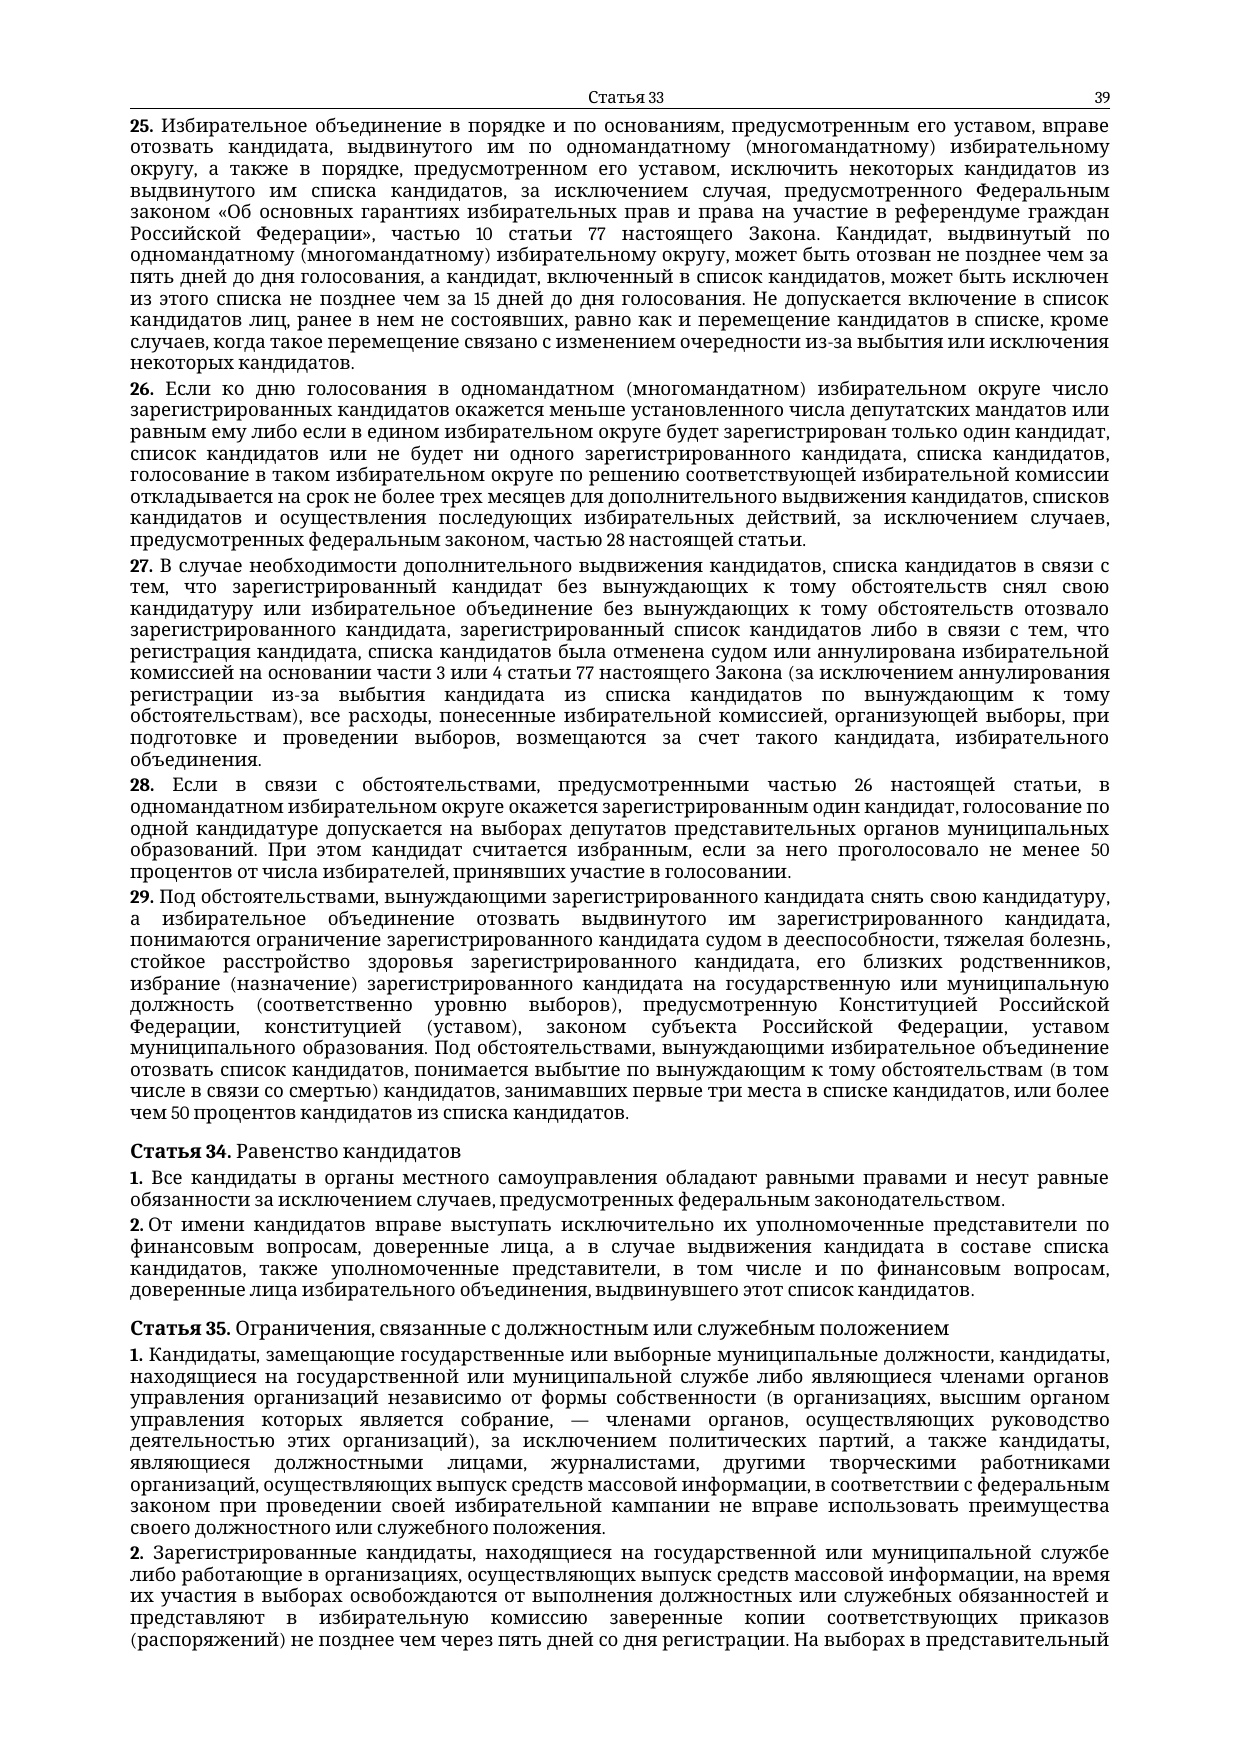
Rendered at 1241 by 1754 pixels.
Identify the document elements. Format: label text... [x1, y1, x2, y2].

text 26. Если ко дню голосования в одномандатном (многомандатном) избирательном округе число зарегистрированных кандидатов окажется меньше установленного числа депутатских мандатов или равным ему либо если в едином избирательном округе будет зарегистрирован только один кандидат, список кандидатов или не будет ни одного зарегистрированного кандидата, списка кандидатов, голосование в таком избирательном округе по решению соответствующей избирательной комиссии откладывается на срок не более трех месяцев для дополнительного выдвижения кандидатов, списков кандидатов и осуществления последующих избирательных действий, за исключением случаев, предусмотренных федеральным законом, частью 28 настоящей статьи. [130, 378, 1110, 551]
text 25. Избирательное объединение в порядке и по основаниям, предусмотренным его уставом, вправе отозвать кандидата, выдвинутого им по одномандатному (многомандатному) избирательному округу, а также в порядке, предусмотренном его уставом, исключить некоторых кандидатов из выдвинутого им списка кандидатов, за исключением случая, предусмотренного Федеральным законом «Об основных гарантиях избирательных прав и права на участие в референдуме граждан Российской Федерации», частью 10 статьи 77 настоящего Закона. Кандидат, выдвинутый по одномандатному (многомандатному) избирательному округу, может быть отозван не позднее чем за пять дней до дня голосования, а кандидат, включенный в список кандидатов, может быть исключен из этого списка не позднее чем за 15 дней до дня голосования. Не допускается включение в список кандидатов лиц, ранее в нем не состоявших, равно как и перемещение кандидатов в списке, кроме случаев, когда такое перемещение связано с изменением очередности из-за выбытия или исключения некоторых кандидатов. [130, 116, 1110, 374]
text 1. Все кандидаты в органы местного самоуправления обладают равными правами и несут равные обязанности за исключением случаев, предусмотренных федеральным законодательством. [130, 1168, 1110, 1211]
text 2. Зарегистрированные кандидаты, находящиеся на государственной или муниципальной службе либо работающие в организациях, осуществляющих выпуск средств массовой информации, на время их участия в выборах освобождаются от выполнения должностных или служебных обязанностей и представляют в избирательную комиссию заверенные копии соответствующих приказов (распоряжений) не позднее чем через пять дней со дня регистрации. На выборах в представительный [130, 1543, 1110, 1651]
text 29. Под обстоятельствами, вынуждающими зарегистрированного кандидата снять свою кандидатуру, а избирательное объединение отозвать выдвинутого им зарегистрированного кандидата, понимаются ограничение зарегистрированного кандидата судом в дееспособности, тяжелая болезнь, стойкое расстройство здоровья зарегистрированного кандидата, его близких родственников, избрание (назначение) зарегистрированного кандидата на государственную или муниципальную должность (соответственно уровню выборов), предусмотренную Конституцией Российской Федерации, конституцией (уставом), законом субъекта Российской Федерации, уставом муниципального образования. Под обстоятельствами, вынуждающими избирательное объединение отозвать список кандидатов, понимается выбытие по вынуждающим к тому обстоятельствам (в том числе в связи со смертью) кандидатов, занимавших первые три места в списке кандидатов, или более чем 50 процентов кандидатов из списка кандидатов. [130, 887, 1110, 1124]
text 2. От имени кандидатов вправе выступать исключительно их уполномоченные представители по финансовым вопросам, доверенные лица, а в случае выдвижения кандидата в составе списка кандидатов, также уполномоченные представители, в том числе и по финансовым вопросам, доверенные лица избирательного объединения, выдвинувшего этот список кандидатов. [130, 1215, 1110, 1301]
subtitle Статья 34. Равенство кандидатов [130, 1141, 1110, 1163]
text 27. В случае необходимости дополнительного выдвижения кандидатов, списка кандидатов в связи с тем, что зарегистрированный кандидат без вынуждающих к тому обстоятельств снял свою кандидатуру или избирательное объединение без вынуждающих к тому обстоятельств отозвало зарегистрированного кандидата, зарегистрированный список кандидатов либо в связи с тем, что регистрация кандидата, списка кандидатов была отменена судом или аннулирована избирательной комиссией на основании части 3 или 4 статьи 77 настоящего Закона (за исключением аннулирования регистрации из-за выбытия кандидата из списка кандидатов по вынуждающим к тому обстоятельствам), все расходы, понесенные избирательной комиссией, организующей выборы, при подготовке и проведении выборов, возмещаются за счет такого кандидата, избирательного объединения. [130, 555, 1110, 771]
text 28. Если в связи с обстоятельствами, предусмотренными частью 26 настоящей статьи, в одномандатном избирательном округе окажется зарегистрированным один кандидат, голосование по одной кандидатуре допускается на выборах депутатов представительных органов муниципальных образований. При этом кандидат считается избранным, если за него проголосовало не менее 50 процентов от числа избирателей, принявших участие в голосовании. [130, 775, 1110, 883]
subtitle Статья 35. Ограничения, связанные с должностным или служебным положением [130, 1318, 1110, 1341]
text 1. Кандидаты, замещающие государственные или выборные муниципальные должности, кандидаты, находящиеся на государственной или муниципальной службе либо являющиеся членами органов управления организаций независимо от формы собственности (в организациях, высшим органом управления которых является собрание, — членами органов, осуществляющих руководство деятельностью этих организаций), за исключением политических партий, а также кандидаты, являющиеся должностными лицами, журналистами, другими творческими работниками организаций, осуществляющих выпуск средств массовой информации, в соответствии с федеральным законом при проведении своей избирательной кампании не вправе использовать преимущества своего должностного или служебного положения. [130, 1345, 1110, 1539]
